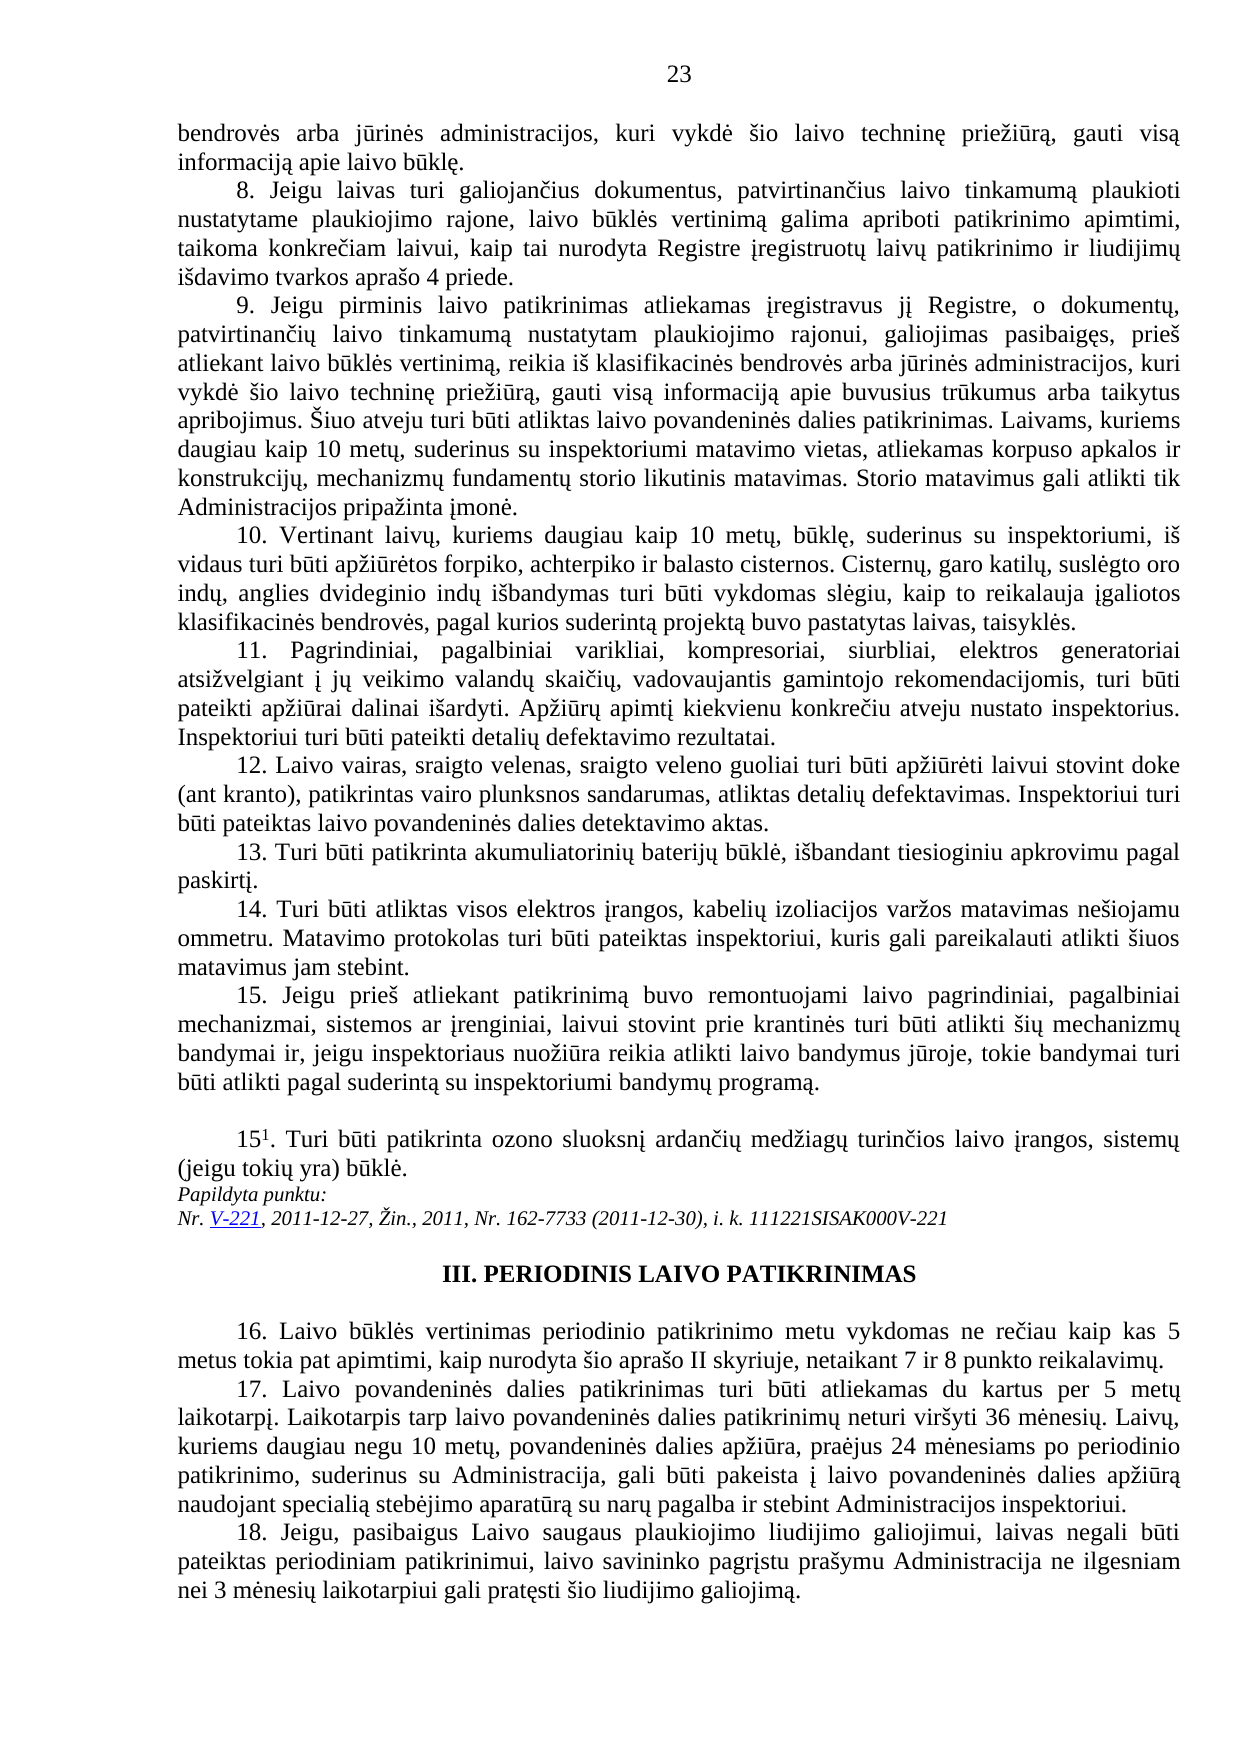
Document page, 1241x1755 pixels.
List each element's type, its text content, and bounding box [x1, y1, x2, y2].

text 151. Turi būti patikrinta ozono sluoksnį ardančių medžiagų turinčios laivo įrangos, sistemų (jeigu tokių yra) būklė. [177, 1124, 1181, 1182]
text 12. Laivo vairas, sraigto velenas, sraigto veleno guoliai turi būti apžiūrėti laivui stovint doke (ant kranto), patikrintas vairo plunksnos sandarumas, atliktas detalių defektavimas. Inspektoriui turi būti pateiktas laivo povandeninės dalies detektavimo aktas. [177, 751, 1181, 837]
text 11. Pagrindiniai, pagalbiniai varikliai, kompresoriai, siurbliai, elektros generatoriai atsižvelgiant į jų veikimo valandų skaičių, vadovaujantis gamintojo rekomendacijomis, turi būti pateikti apžiūrai dalinai išardyti. Apžiūrų apimtį kiekvienu konkrečiu atveju nustato inspektorius. Inspektoriui turi būti pateikti detalių defektavimo rezultatai. [177, 636, 1181, 751]
text 17. Laivo povandeninės dalies patikrinimas turi būti atliekamas du kartus per 5 metų laikotarpį. Laikotarpis tarp laivo povandeninės dalies patikrinimų neturi viršyti 36 mėnesių. Laivų, kuriems daugiau negu 10 metų, povandeninės dalies apžiūra, praėjus 24 mėnesiams po periodinio patikrinimo, suderinus su Administracija, gali būti pakeista į laivo povandeninės dalies apžiūrą naudojant specialią stebėjimo aparatūrą su narų pagalba ir stebint Administracijos inspektoriui. [177, 1374, 1181, 1517]
text bendrovės arba jūrinės administracijos, kuri vykdė šio laivo techninę priežiūrą, gauti visą informaciją apie laivo būklę. [177, 118, 1181, 176]
text 13. Turi būti patikrinta akumuliatorinių baterijų būklė, išbandant tiesioginiu apkrovimu pagal paskirtį. [177, 837, 1181, 894]
text 8. Jeigu laivas turi galiojančius dokumentus, patvirtinančius laivo tinkamumą plaukioti nustatytame plaukiojimo rajone, laivo būklės vertinimą galima apriboti patikrinimo apimtimi, taikoma konkrečiam laivui, kaip tai nurodyta Registre įregistruotų laivų patikrinimo ir liudijimų išdavimo tvarkos aprašo 4 priede. [177, 176, 1181, 291]
text 15. Jeigu prieš atliekant patikrinimą buvo remontuojami laivo pagrindiniai, pagalbiniai mechanizmai, sistemos ar įrenginiai, laivui stovint prie krantinės turi būti atlikti šių mechanizmų bandymai ir, jeigu inspektoriaus nuožiūra reikia atlikti laivo bandymus jūroje, tokie bandymai turi būti atlikti pagal suderintą su inspektoriumi bandymų programą. [177, 981, 1181, 1096]
text 18. Jeigu, pasibaigus Laivo saugaus plaukiojimo liudijimo galiojimui, laivas negali būti pateiktas periodiniam patikrinimui, laivo savininko pagrįstu prašymu Administracija ne ilgesniam nei 3 mėnesių laikotarpiui gali pratęsti šio liudijimo galiojimą. [177, 1517, 1181, 1604]
text Nr. V-221, 2011-12-27, Žin., 2011, Nr. 162-7733 (2011-12-30), i. k. 111221SISAK000V-221 [177, 1206, 1181, 1230]
text III. PERIODINIS LAIVO PATIKRINIMAS [177, 1259, 1181, 1287]
text 14. Turi būti atliktas visos elektros įrangos, kabelių izoliacijos varžos matavimas nešiojamu ommetru. Matavimo protokolas turi būti pateiktas inspektoriui, kuris gali pareikalauti atlikti šiuos matavimus jam stebint. [177, 894, 1181, 981]
text 10. Vertinant laivų, kuriems daugiau kaip 10 metų, būklę, suderinus su inspektoriumi, iš vidaus turi būti apžiūrėtos forpiko, achterpiko ir balasto cisternos. Cisternų, garo katilų, suslėgto oro indų, anglies dvideginio indų išbandymas turi būti vykdomas slėgiu, kaip to reikalauja įgaliotos klasifikacinės bendrovės, pagal kurios suderintą projektą buvo pastatytas laivas, taisyklės. [177, 521, 1181, 636]
text 16. Laivo būklės vertinimas periodinio patikrinimo metu vykdomas ne rečiau kaip kas 5 metus tokia pat apimtimi, kaip nurodyta šio aprašo II skyriuje, netaikant 7 ir 8 punkto reikalavimų. [177, 1316, 1181, 1374]
text Papildyta punktu: [177, 1182, 1181, 1206]
text 9. Jeigu pirminis laivo patikrinimas atliekamas įregistravus jį Registre, o dokumentų, patvirtinančių laivo tinkamumą nustatytam plaukiojimo rajonui, galiojimas pasibaigęs, prieš atliekant laivo būklės vertinimą, reikia iš klasifikacinės bendrovės arba jūrinės administracijos, kuri vykdė šio laivo techninę priežiūrą, gauti visą informaciją apie buvusius trūkumus arba taikytus apribojimus. Šiuo atveju turi būti atliktas laivo povandeninės dalies patikrinimas. Laivams, kuriems daugiau kaip 10 metų, suderinus su inspektoriumi matavimo vietas, atliekamas korpuso apkalos ir konstrukcijų, mechanizmų fundamentų storio likutinis matavimas. Storio matavimus gali atlikti tik Administracijos pripažinta įmonė. [177, 291, 1181, 521]
